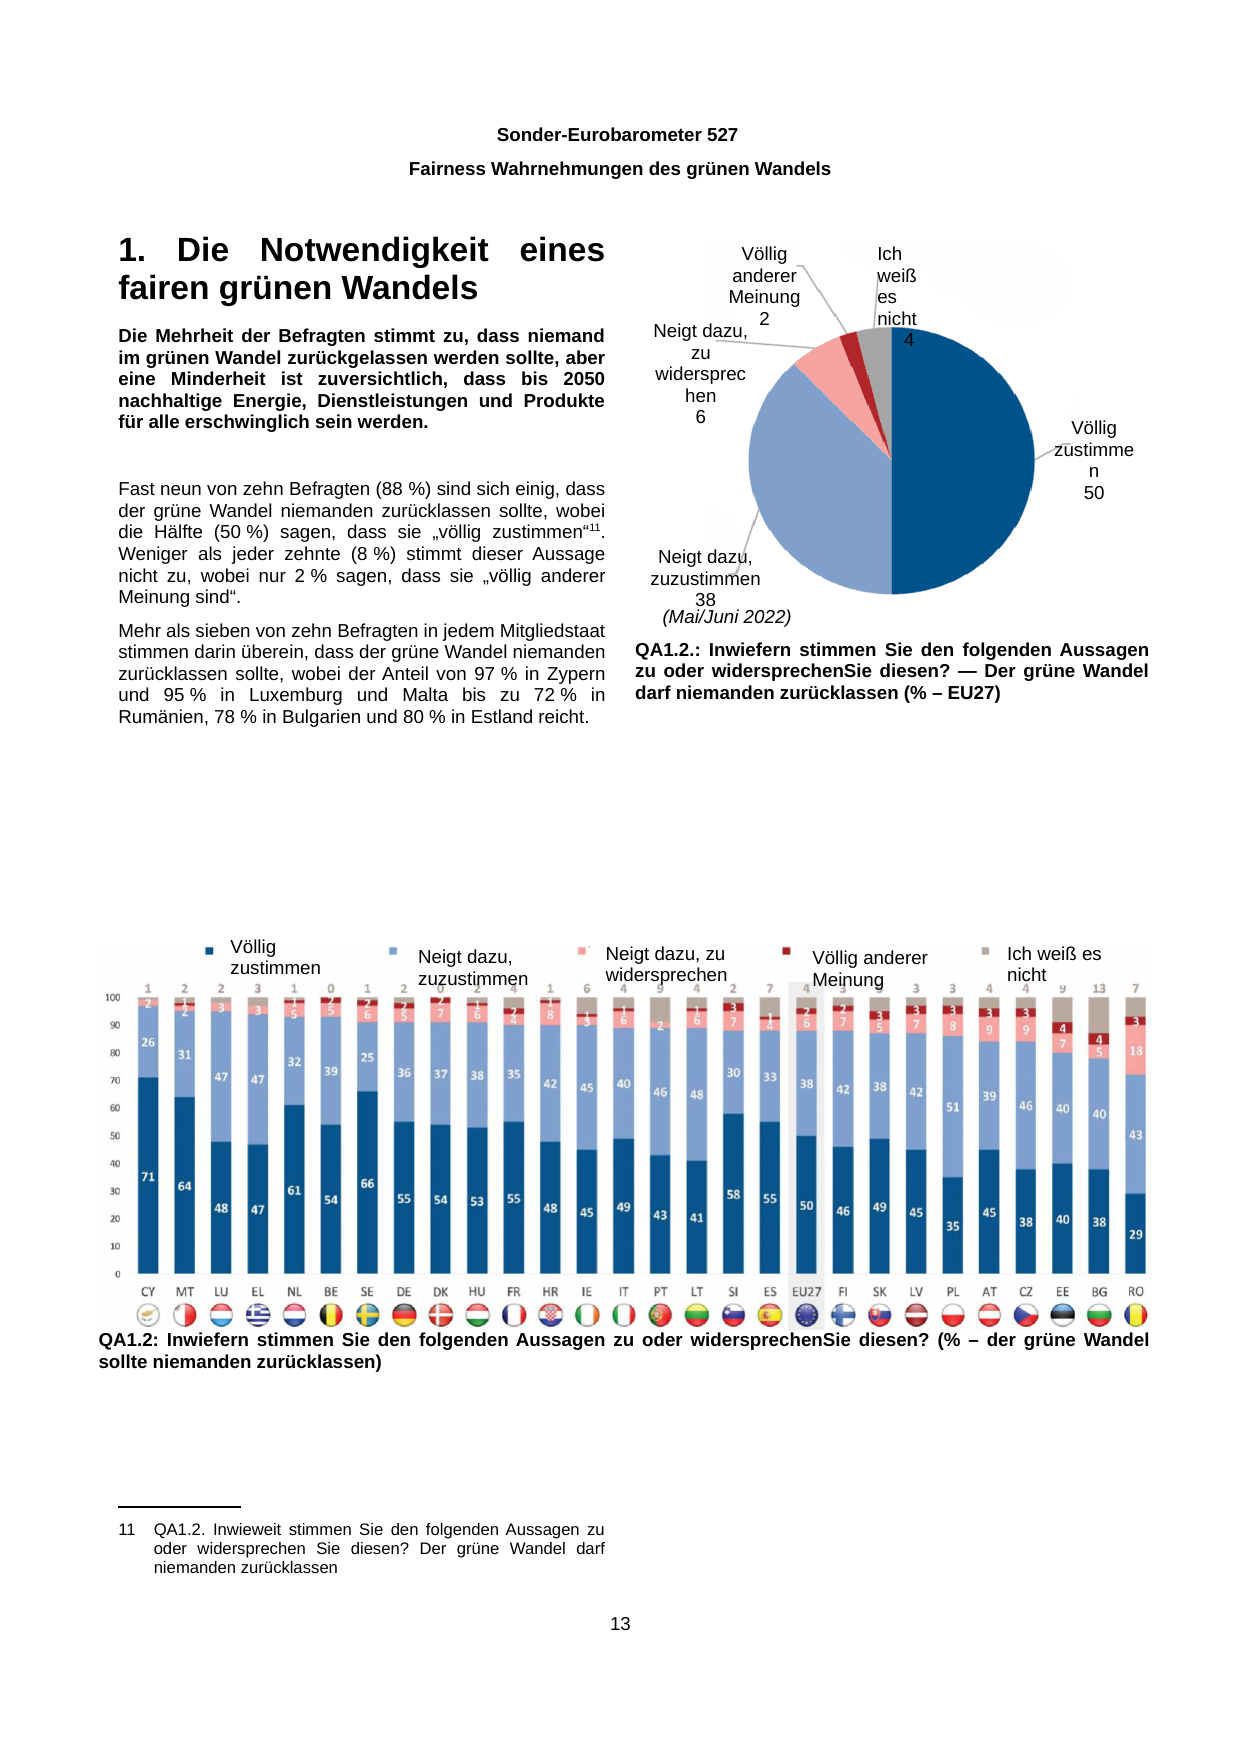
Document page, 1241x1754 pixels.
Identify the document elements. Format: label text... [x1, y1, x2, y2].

picture [705, 242, 1081, 601]
text Die Mehrheit der Befragten stimmt zu, dass niemand im grünen Wandel zurückgelassen werden sollte, aber eine Minderheit ist zuversichtlich, dass bis 2050 nachhaltige Energie, Dienstleistungen und Produkte für alle erschwinglich sein werden. [118, 325, 605, 433]
text QA1.2.: Inwiefern stimmen Sie den folgenden Aussagen zu oder widersprechenSie diesen? — Der grüne Wandel darf niemanden zurücklassen (% – EU27) [635, 248, 1149, 703]
text QA1.2: Inwiefern stimmen Sie den folgenden Aussagen zu oder widersprechenSie diesen? (% – der grüne Wandel sollte niemanden zurücklassen) [98, 1330, 1151, 1372]
text Mehr als sieben von zehn Befragten in jedem Mitgliedstaat stimmen darin überein, dass der grüne Wandel niemanden zurücklassen sollte, wobei der Anteil von 97 % in Zypern und 95 % in Luxemburg und Malta bis zu 72 % in Rumänien, 78 % in Bulgarien und 80 % in Estland reicht. [118, 619, 605, 727]
picture [98, 946, 1151, 1330]
text Fast neun von zehn Befragten (88 %) sind sich einig, dass der grüne Wandel niemanden zurücklassen sollte, wobei die Hälfte (50 %) sagen, dass sie „völlig zustimmen“. Weniger als jeder zehnte (8 %) stimmt dieser Aussage nicht zu, wobei nur 2 % sagen, dass sie „völlig anderer Meinung sind“. [118, 478, 605, 608]
text QA1.2. Inwieweit stimmen Sie den folgenden Aussagen zu oder widersprechen Sie diesen? Der grüne Wandel darf niemanden zurücklassen [118, 1519, 605, 1577]
subtitle 1. Die Notwendigkeit eines fairen grünen Wandels [118, 229, 605, 307]
text [260, 941, 1151, 946]
